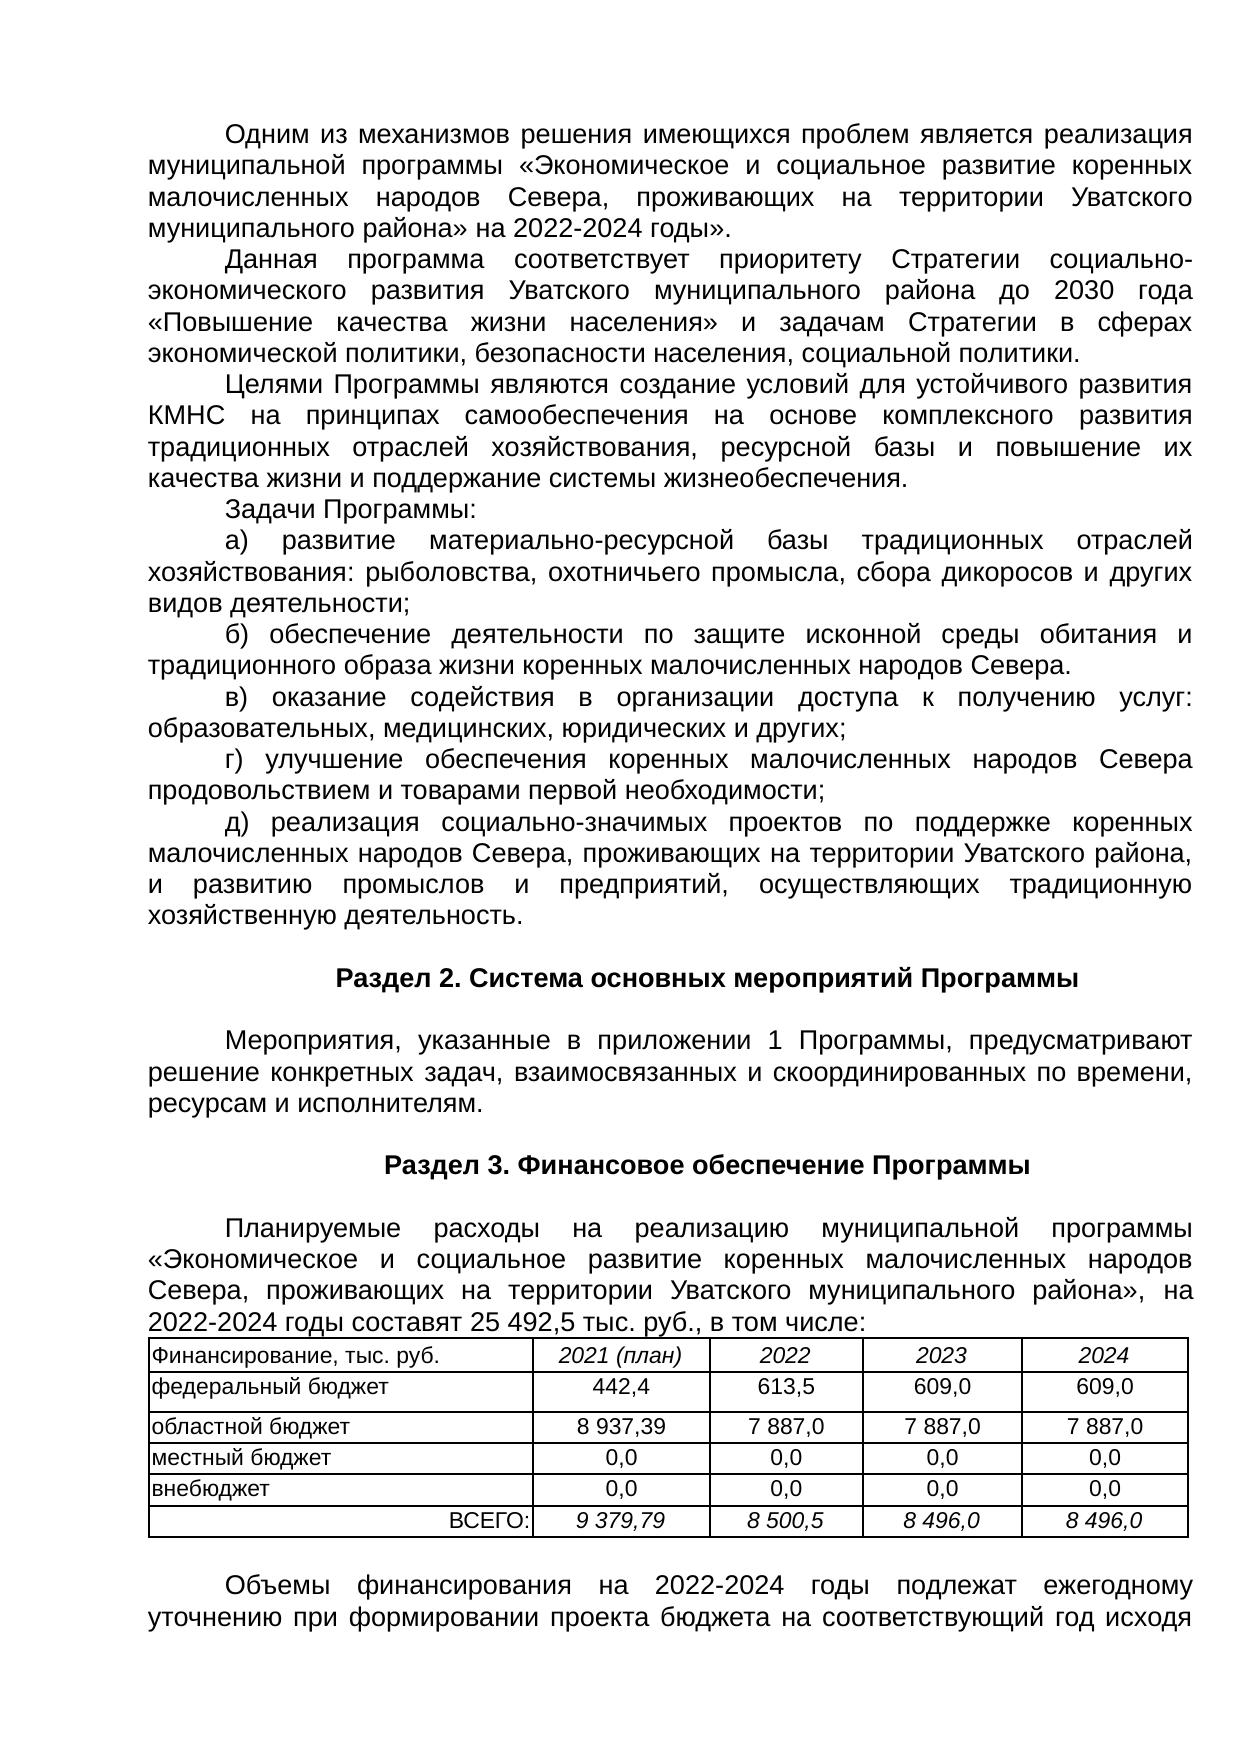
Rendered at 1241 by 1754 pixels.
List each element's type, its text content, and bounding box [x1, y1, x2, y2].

text а) развитие материально-ресурсной базы традиционных отраслей хозяйствования: рыболовства, охотничьего промысла, сбора дикоросов и других видов деятельности; [148, 524, 1193, 618]
table_cell 609,0 [864, 1373, 1021, 1411]
table_cell 7 887,0 [711, 1413, 862, 1442]
table_cell 613,5 [711, 1373, 862, 1411]
text Одним из механизмов решения имеющихся проблем является реализация муниципальной программы «Экономическое и социальное развитие коренных малочисленных народов Севера, проживающих на территории Уватского муниципального района» на 2022-2024 годы». [148, 118, 1193, 243]
table_cell 8 496,0 [864, 1507, 1021, 1536]
table_header 2021 (план) [534, 1339, 709, 1371]
table_cell 8 937,39 [534, 1413, 709, 1442]
table_cell 0,0 [711, 1475, 862, 1504]
text Раздел 2. Система основных мероприятий Программы [148, 962, 1193, 993]
table_cell ВСЕГО: [150, 1507, 532, 1536]
table_cell 9 379,79 [534, 1507, 709, 1536]
table_cell 0,0 [534, 1475, 709, 1504]
table_cell внебюджет [150, 1475, 532, 1504]
table_cell 7 887,0 [864, 1413, 1021, 1442]
table_cell федеральный бюджет [150, 1373, 532, 1411]
text Данная программа соответствует приоритету Стратегии социально-экономического развития Уватского муниципального района до 2030 года «Повышение качества жизни населения» и задачам Стратегии в сферах экономической политики, безопасности населения, социальной политики. [148, 243, 1193, 368]
text Планируемые расходы на реализацию муниципальной программы «Экономическое и социальное развитие коренных малочисленных народов Севера, проживающих на территории Уватского муниципального района», на 2022-2024 годы составят 25 492,5 тыс. руб., в том числе: [148, 1212, 1193, 1337]
table_header 2022 [711, 1339, 862, 1371]
table_cell областной бюджет [150, 1413, 532, 1442]
text д) реализация социально-значимых проектов по поддержке коренных малочисленных народов Севера, проживающих на территории Уватского района, и развитию промыслов и предприятий, осуществляющих традиционную хозяйственную деятельность. [148, 806, 1193, 931]
text б) обеспечение деятельности по защите исконной среды обитания и традиционного образа жизни коренных малочисленных народов Севера. [148, 618, 1193, 681]
text Задачи Программы: [148, 493, 1193, 524]
table_cell 8 496,0 [1023, 1507, 1187, 1536]
table_cell 0,0 [864, 1475, 1021, 1504]
table_cell 0,0 [1023, 1475, 1187, 1504]
table_header 2023 [864, 1339, 1021, 1371]
text Целями Программы являются создание условий для устойчивого развития КМНС на принципах самообеспечения на основе комплексного развития традиционных отраслей хозяйствования, ресурсной базы и повышение их качества жизни и поддержание системы жизнеобеспечения. [148, 368, 1193, 493]
text Объемы финансирования на 2022-2024 годы подлежат ежегодному уточнению при формировании проекта бюджета на соответствующий год исходя [148, 1569, 1193, 1632]
table_cell 442,4 [534, 1373, 709, 1411]
text г) улучшение обеспечения коренных малочисленных народов Севера продовольствием и товарами первой необходимости; [148, 743, 1193, 806]
table_cell 0,0 [534, 1444, 709, 1473]
text Раздел 3. Финансовое обеспечение Программы [148, 1149, 1193, 1181]
table_cell местный бюджет [150, 1444, 532, 1473]
table_header 2024 [1023, 1339, 1187, 1371]
table_cell 609,0 [1023, 1373, 1187, 1411]
text Мероприятия, указанные в приложении 1 Программы, предусматривают решение конкретных задач, взаимосвязанных и скоординированных по времени, ресурсам и исполнителям. [148, 1024, 1193, 1118]
text в) оказание содействия в организации доступа к получению услуг: образовательных, медицинских, юридических и других; [148, 681, 1193, 743]
table_cell 0,0 [864, 1444, 1021, 1473]
table_cell 8 500,5 [711, 1507, 862, 1536]
table_cell 7 887,0 [1023, 1413, 1187, 1442]
table_header Финансирование, тыс. руб. [150, 1339, 532, 1371]
table_cell 0,0 [1023, 1444, 1187, 1473]
table_cell 0,0 [711, 1444, 862, 1473]
